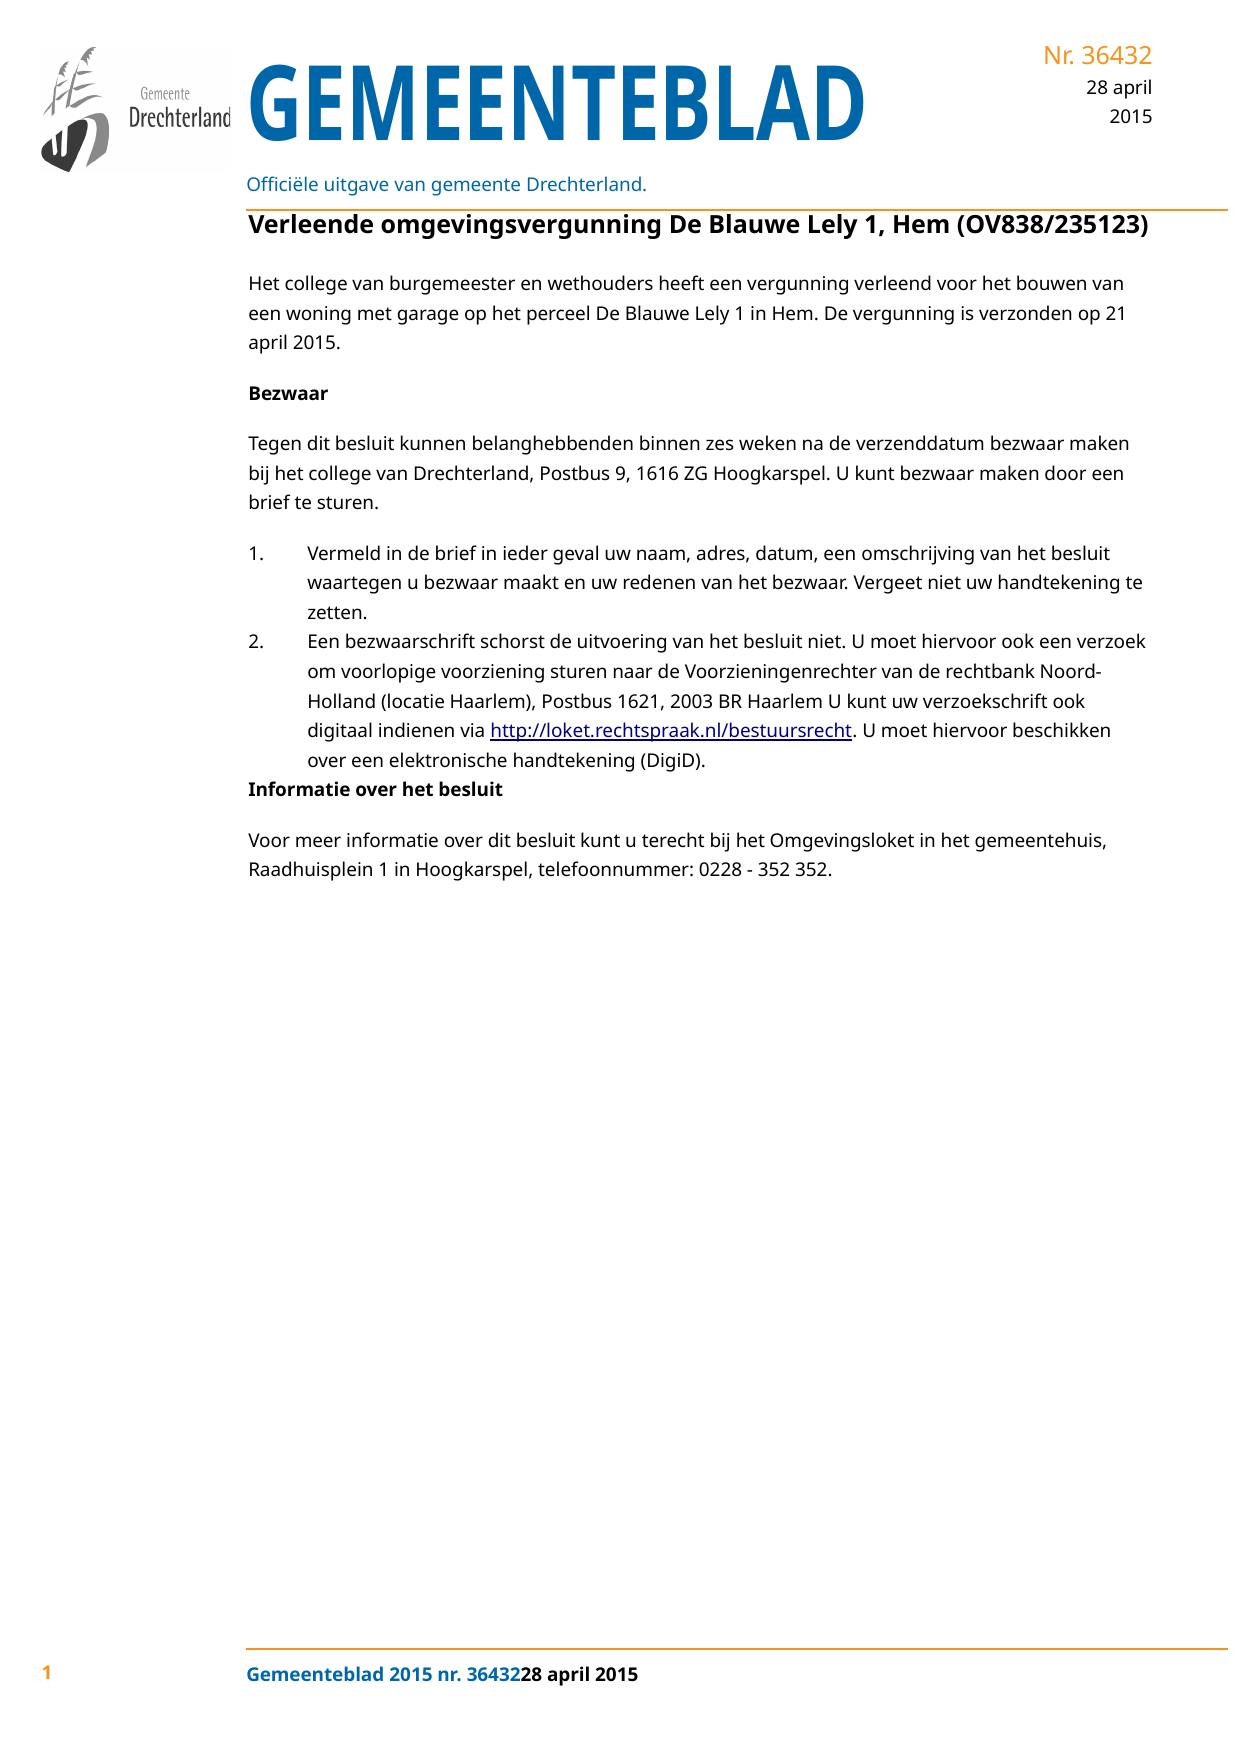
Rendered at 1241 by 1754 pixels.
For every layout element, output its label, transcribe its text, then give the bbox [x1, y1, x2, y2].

list Een bezwaarschrift schorst de uitvoering van het besluit niet. U moet hiervoor ook een verzoek om voorlopige voorziening sturen naar de Voorzieningenrechter van de rechtbank Noord-Holland (locatie Haarlem), Postbus 1621, 2003 BR Haarlem U kunt uw verzoekschrift ook digitaal indienen via http://loket.rechtspraak.nl/bestuursrecht. U moet hiervoor beschikken over een elektronische handtekening (DigiD). [248, 629, 1152, 773]
text Voor meer informatie over dit besluit kunt u terecht bij het Omgevingsloket in het gemeentehuis, Raadhuisplein 1 in Hoogkarspel, telefoonnummer: 0228 - 352 352. [248, 827, 1152, 882]
text Bezwaar [248, 380, 1152, 406]
text Verleende omgevingsvergunning De Blauwe Lely 1, Hem (OV838/235123) [248, 211, 1152, 241]
text Tegen dit besluit kunnen belanghebbenden binnen zes weken na de verzenddatum bezwaar maken bij het college van Drechterland, Postbus 9, 1616 ZG Hoogkarspel. U kunt bezwaar maken door een brief te sturen. [248, 430, 1152, 515]
picture [41, 47, 231, 172]
text Het college van burgemeester en wethouders heeft een vergunning verleend voor het bouwen van een woning met garage op het perceel De Blauwe Lely 1 in Hem. De vergunning is verzonden op 21 april 2015. [248, 270, 1152, 355]
list Vermeld in de brief in ieder geval uw naam, adres, datum, een omschrijving van het besluit waartegen u bezwaar maakt en uw redenen van het bezwaar. Vergeet niet uw handtekening te zetten. [248, 540, 1152, 625]
text Informatie over het besluit [248, 777, 1152, 802]
